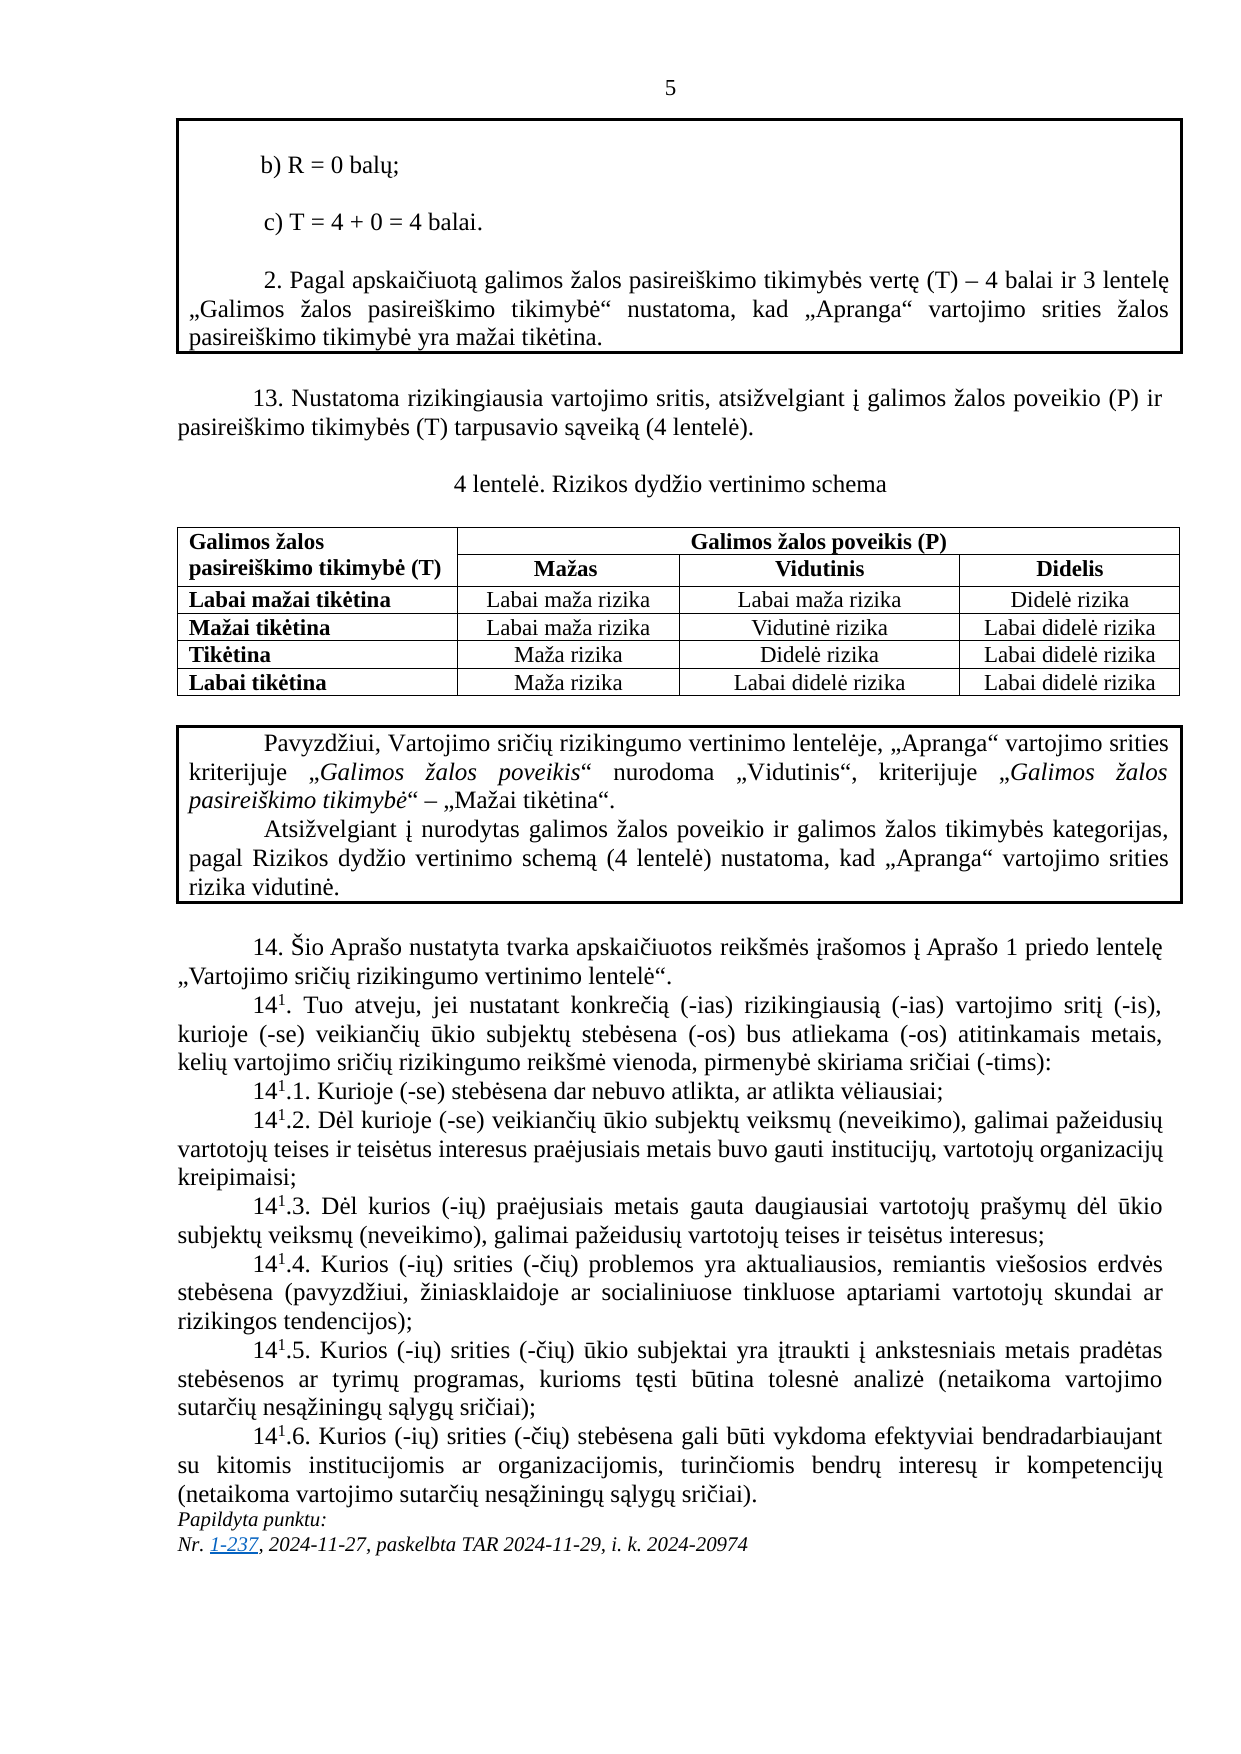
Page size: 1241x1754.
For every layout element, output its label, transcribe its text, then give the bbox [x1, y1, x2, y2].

table_cell Didelė rizika [960, 587, 1179, 613]
text Papildyta punktu: [177, 1507, 1163, 1531]
table_cell Mažai tikėtina [178, 614, 457, 640]
table_cell Labai maža rizika [680, 587, 959, 613]
text 141.3. Dėl kurios (-ių) praėjusiais metais gauta daugiausiai vartotojų prašymų dėl ūkio subjektų veiksmų (neveikimo), galimai pažeidusių vartotojų teises ir teisėtus interesus; [177, 1191, 1163, 1249]
table_cell Labai didelė rizika [680, 669, 959, 695]
table_cell Labai tikėtina [178, 669, 457, 695]
table_header b) R = 0 balų; c) T = 4 + 0 = 4 balai. 2. Pagal apskaičiuotą galimos žalos pasireiškimo tikimybės vertę (T) – 4 balai ir 3 lentelę „Galimos žalos pasireiškimo tikimybė“ nustatoma, kad „Apranga“ vartojimo srities žalos pasireiškimo tikimybė yra mažai tikėtina. [179, 121, 1180, 351]
table_cell Didelis [960, 555, 1179, 586]
table_header Galimos žalos pasireiškimo tikimybė (T) [178, 528, 457, 586]
text 14. Šio Aprašo nustatyta tvarka apskaičiuotos reikšmės įrašomos į Aprašo 1 priedo lentelę „Vartojimo sričių rizikingumo vertinimo lentelė“. [177, 932, 1163, 990]
text 141. Tuo atveju, jei nustatant konkrečią (-ias) rizikingiausią (-ias) vartojimo sritį (-is), kurioje (-se) veikiančių ūkio subjektų stebėsena (-os) bus atliekama (-os) atitinkamais metais, kelių vartojimo sričių rizikingumo reikšmė vienoda, pirmenybė skiriama sričiai (-tims): [177, 990, 1163, 1076]
text 4 lentelė. Rizikos dydžio vertinimo schema [177, 469, 1163, 498]
table_header Galimos žalos poveikis (P) [458, 528, 1179, 554]
table_cell Didelė rizika [680, 641, 959, 668]
table_header Pavyzdžiui, Vartojimo sričių rizikingumo vertinimo lentelėje, „Apranga“ vartojimo srities kriterijuje „Galimos žalos poveikis“ nurodoma „Vidutinis“, kriterijuje „Galimos žalos pasireiškimo tikimybė“ – „Mažai tikėtina“. Atsižvelgiant į nurodytas galimos žalos poveikio ir galimos žalos tikimybės kategorijas, pagal Rizikos dydžio vertinimo schemą (4 lentelė) nustatoma, kad „Apranga“ vartojimo srities rizika vidutinė. [179, 728, 1180, 901]
table_cell Maža rizika [458, 669, 679, 695]
table_cell Vidutinis [680, 555, 959, 586]
table_cell Labai didelė rizika [960, 641, 1179, 668]
text Nr. 1-237, 2024-11-27, paskelbta TAR 2024-11-29, i. k. 2024-20974 [177, 1531, 1163, 1556]
table_cell Labai didelė rizika [960, 614, 1179, 640]
text 141.4. Kurios (-ių) srities (-čių) problemos yra aktualiausios, remiantis viešosios erdvės stebėsena (pavyzdžiui, žiniasklaidoje ar socialiniuose tinkluose aptariami vartotojų skundai ar rizikingos tendencijos); [177, 1249, 1163, 1335]
text 13. Nustatoma rizikingiausia vartojimo sritis, atsižvelgiant į galimos žalos poveikio (P) ir pasireiškimo tikimybės (T) tarpusavio sąveiką (4 lentelė). [177, 383, 1163, 441]
table_cell Labai didelė rizika [960, 669, 1179, 695]
text 141.5. Kurios (-ių) srities (-čių) ūkio subjektai yra įtraukti į ankstesniais metais pradėtas stebėsenos ar tyrimų programas, kurioms tęsti būtina tolesnė analizė (netaikoma vartojimo sutarčių nesąžiningų sąlygų sričiai); [177, 1335, 1163, 1421]
text 141.1. Kurioje (-se) stebėsena dar nebuvo atlikta, ar atlikta vėliausiai; [177, 1076, 1163, 1105]
table_cell Vidutinė rizika [680, 614, 959, 640]
table_cell Labai mažai tikėtina [178, 587, 457, 613]
table_cell Labai maža rizika [458, 614, 679, 640]
table_cell Mažas [458, 555, 679, 586]
text 141.6. Kurios (-ių) srities (-čių) stebėsena gali būti vykdoma efektyviai bendradarbiaujant su kitomis institucijomis ar organizacijomis, turinčiomis bendrų interesų ir kompetencijų (netaikoma vartojimo sutarčių nesąžiningų sąlygų sričiai). [177, 1421, 1163, 1507]
text 141.2. Dėl kurioje (-se) veikiančių ūkio subjektų veiksmų (neveikimo), galimai pažeidusių vartotojų teises ir teisėtus interesus praėjusiais metais buvo gauti institucijų, vartotojų organizacijų kreipimaisi; [177, 1105, 1163, 1191]
table_cell Labai maža rizika [458, 587, 679, 613]
table_cell Tikėtina [178, 641, 457, 668]
table_cell Maža rizika [458, 641, 679, 668]
